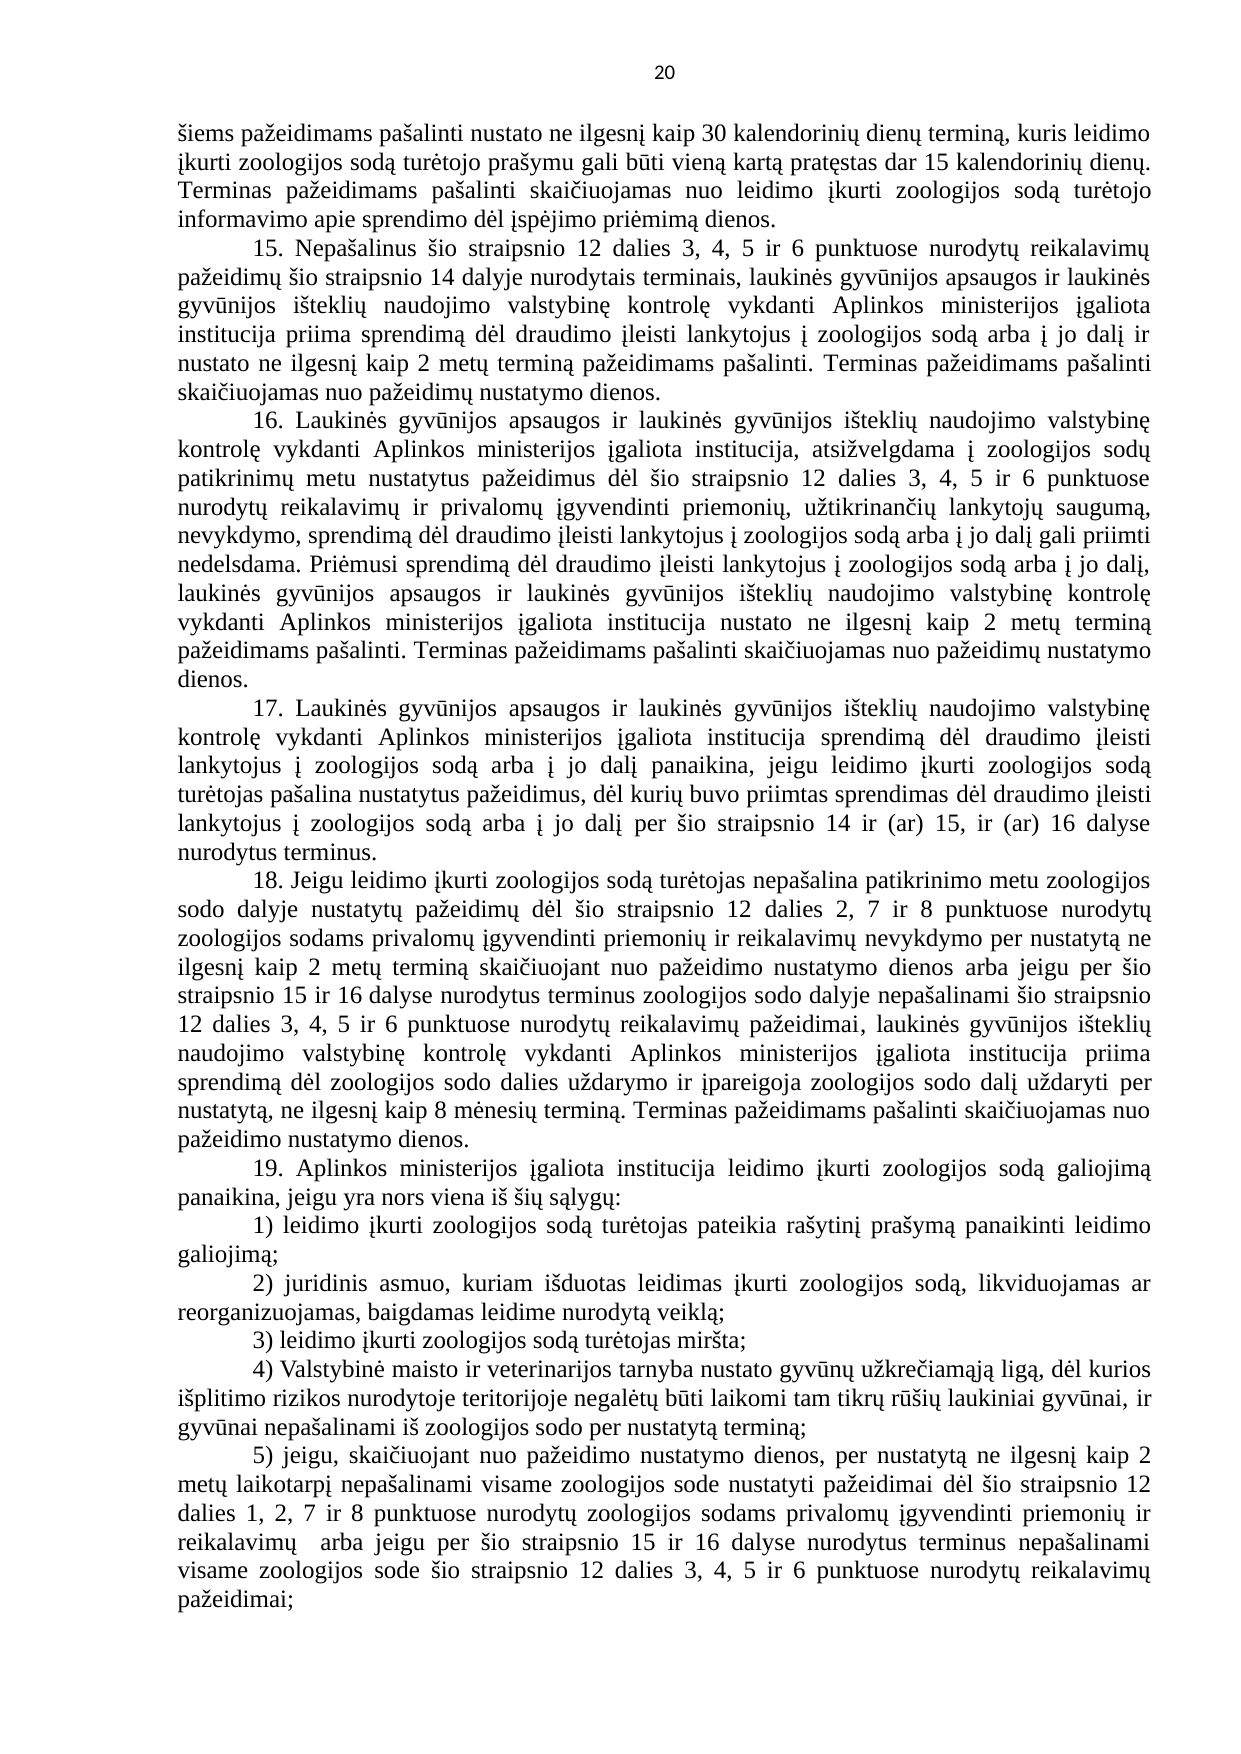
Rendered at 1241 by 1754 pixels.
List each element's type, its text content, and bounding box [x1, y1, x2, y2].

text 4) Valstybinė maisto ir veterinarijos tarnyba nustato gyvūnų užkrečiamąją ligą, dėl kurios išplitimo rizikos nurodytoje teritorijoje negalėtų būti laikomi tam tikrų rūšių laukiniai gyvūnai, ir gyvūnai nepašalinami iš zoologijos sodo per nustatytą terminą; [177, 1354, 1152, 1441]
text 1) leidimo įkurti zoologijos sodą turėtojas pateikia rašytinį prašymą panaikinti leidimo galiojimą; [177, 1211, 1152, 1268]
text 2) juridinis asmuo, kuriam išduotas leidimas įkurti zoologijos sodą, likviduojamas ar reorganizuojamas, baigdamas leidime nurodytą veiklą; [177, 1268, 1152, 1326]
text 5) jeigu, skaičiuojant nuo pažeidimo nustatymo dienos, per nustatytą ne ilgesnį kaip 2 metų laikotarpį nepašalinami visame zoologijos sode nustatyti pažeidimai dėl šio straipsnio 12 dalies 1, 2, 7 ir 8 punktuose nurodytų zoologijos sodams privalomų įgyvendinti priemonių ir reikalavimų arba jeigu per šio straipsnio 15 ir 16 dalyse nurodytus terminus nepašalinami visame zoologijos sode šio straipsnio 12 dalies 3, 4, 5 ir 6 punktuose nurodytų reikalavimų pažeidimai; [177, 1441, 1152, 1613]
text 18. Jeigu leidimo įkurti zoologijos sodą turėtojas nepašalina patikrinimo metu zoologijos sodo dalyje nustatytų pažeidimų dėl šio straipsnio 12 dalies 2, 7 ir 8 punktuose nurodytų zoologijos sodams privalomų įgyvendinti priemonių ir reikalavimų nevykdymo per nustatytą ne ilgesnį kaip 2 metų terminą skaičiuojant nuo pažeidimo nustatymo dienos arba jeigu per šio straipsnio 15 ir 16 dalyse nurodytus terminus zoologijos sodo dalyje nepašalinami šio straipsnio 12 dalies 3, 4, 5 ir 6 punktuose nurodytų reikalavimų pažeidimai, laukinės gyvūnijos išteklių naudojimo valstybinę kontrolę vykdanti Aplinkos ministerijos įgaliota institucija priima sprendimą dėl zoologijos sodo dalies uždarymo ir įpareigoja zoologijos sodo dalį uždaryti per nustatytą, ne ilgesnį kaip 8 mėnesių terminą. Terminas pažeidimams pašalinti skaičiuojamas nuo pažeidimo nustatymo dienos. [177, 866, 1152, 1153]
text 15. Nepašalinus šio straipsnio 12 dalies 3, 4, 5 ir 6 punktuose nurodytų reikalavimų pažeidimų šio straipsnio 14 dalyje nurodytais terminais, laukinės gyvūnijos apsaugos ir laukinės gyvūnijos išteklių naudojimo valstybinę kontrolę vykdanti Aplinkos ministerijos įgaliota institucija priima sprendimą dėl draudimo įleisti lankytojus į zoologijos sodą arba į jo dalį ir nustato ne ilgesnį kaip 2 metų terminą pažeidimams pašalinti. Terminas pažeidimams pašalinti skaičiuojamas nuo pažeidimų nustatymo dienos. [177, 233, 1152, 406]
text 16. Laukinės gyvūnijos apsaugos ir laukinės gyvūnijos išteklių naudojimo valstybinę kontrolę vykdanti Aplinkos ministerijos įgaliota institucija, atsižvelgdama į zoologijos sodų patikrinimų metu nustatytus pažeidimus dėl šio straipsnio 12 dalies 3, 4, 5 ir 6 punktuose nurodytų reikalavimų ir privalomų įgyvendinti priemonių, užtikrinančių lankytojų saugumą, nevykdymo, sprendimą dėl draudimo įleisti lankytojus į zoologijos sodą arba į jo dalį gali priimti nedelsdama. Priėmusi sprendimą dėl draudimo įleisti lankytojus į zoologijos sodą arba į jo dalį, laukinės gyvūnijos apsaugos ir laukinės gyvūnijos išteklių naudojimo valstybinę kontrolę vykdanti Aplinkos ministerijos įgaliota institucija nustato ne ilgesnį kaip 2 metų terminą pažeidimams pašalinti. Terminas pažeidimams pašalinti skaičiuojamas nuo pažeidimų nustatymo dienos. [177, 406, 1152, 693]
text 3) leidimo įkurti zoologijos sodą turėtojas miršta; [177, 1326, 1152, 1354]
text šiems pažeidimams pašalinti nustato ne ilgesnį kaip 30 kalendorinių dienų terminą, kuris leidimo įkurti zoologijos sodą turėtojo prašymu gali būti vieną kartą pratęstas dar 15 kalendorinių dienų. Terminas pažeidimams pašalinti skaičiuojamas nuo leidimo įkurti zoologijos sodą turėtojo informavimo apie sprendimo dėl įspėjimo priėmimą dienos. [177, 118, 1152, 233]
text 19. Aplinkos ministerijos įgaliota institucija leidimo įkurti zoologijos sodą galiojimą panaikina, jeigu yra nors viena iš šių sąlygų: [177, 1153, 1152, 1211]
text 17. Laukinės gyvūnijos apsaugos ir laukinės gyvūnijos išteklių naudojimo valstybinę kontrolę vykdanti Aplinkos ministerijos įgaliota institucija sprendimą dėl draudimo įleisti lankytojus į zoologijos sodą arba į jo dalį panaikina, jeigu leidimo įkurti zoologijos sodą turėtojas pašalina nustatytus pažeidimus, dėl kurių buvo priimtas sprendimas dėl draudimo įleisti lankytojus į zoologijos sodą arba į jo dalį per šio straipsnio 14 ir (ar) 15, ir (ar) 16 dalyse nurodytus terminus. [177, 693, 1152, 866]
